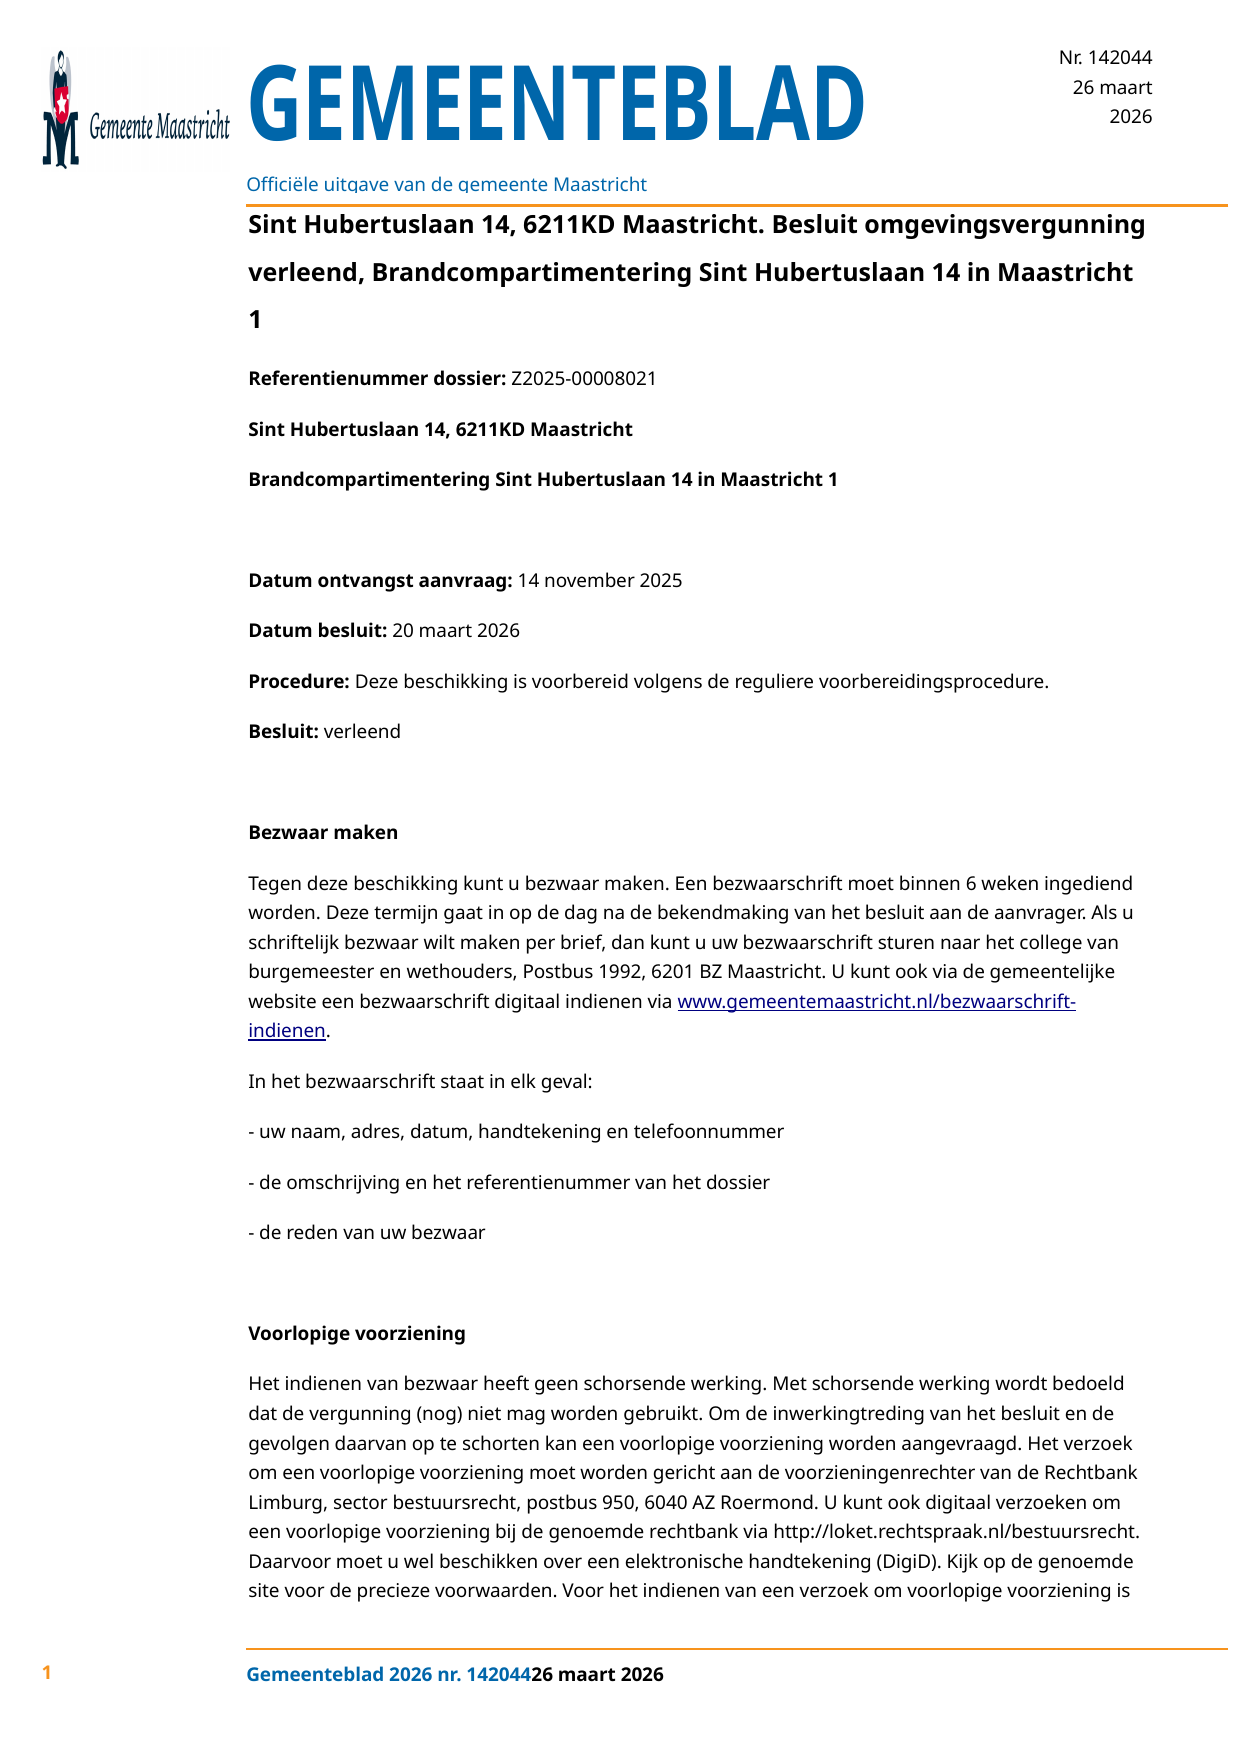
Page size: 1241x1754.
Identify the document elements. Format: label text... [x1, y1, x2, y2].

text - de omschrijving en het referentienummer van het dossier [248, 1169, 1152, 1194]
text Procedure: Deze beschikking is voorbereid volgens de reguliere voorbereidingsprocedure. [248, 668, 1152, 694]
text Voorlopige voorziening [248, 1320, 1152, 1346]
text - uw naam, adres, datum, handtekening en telefoonnummer [248, 1118, 1152, 1144]
text Datum besluit: 20 maart 2026 [248, 618, 1152, 643]
picture [41, 47, 231, 172]
text Besluit: verleend [248, 718, 1152, 744]
text Het indienen van bezwaar heeft geen schorsende werking. Met schorsende werking wordt bedoeld dat de vergunning (nog) niet mag worden gebruikt. Om de inwerkingtreding van het besluit en de gevolgen daarvan op te schorten kan een voorlopige voorziening worden aangevraagd. Het verzoek om een voorlopige voorziening moet worden gericht aan de voorzieningenrechter van de Rechtbank Limburg, sector bestuursrecht, postbus 950, 6040 AZ Roermond. U kunt ook digitaal verzoeken om een voorlopige voorziening bij de genoemde rechtbank via http://loket.rechtspraak.nl/bestuursrecht. Daarvoor moet u wel beschikken over een elektronische handtekening (DigiD). Kijk op de genoemde site voor de precieze voorwaarden. Voor het indienen van een verzoek om voorlopige voorziening is [248, 1371, 1152, 1603]
text Bezwaar maken [248, 819, 1152, 845]
text In het bezwaarschrift staat in elk geval: [248, 1068, 1152, 1094]
text Sint Hubertuslaan 14, 6211KD Maastricht. Besluit omgevingsvergunning verleend, Brandcompartimentering Sint Hubertuslaan 14 in Maastricht 1 [248, 207, 1152, 336]
text Tegen deze beschikking kunt u bezwaar maken. Een bezwaarschrift moet binnen 6 weken ingediend worden. Deze termijn gaat in op de dag na de bekendmaking van het besluit aan de aanvrager. Als u schriftelijk bezwaar wilt maken per brief, dan kunt u uw bezwaarschrift sturen naar het college van burgemeester en wethouders, Postbus 1992, 6201 BZ Maastricht. U kunt ook via de gemeentelijke website een bezwaarschrift digitaal indienen via www.gemeentemaastricht.nl/bezwaarschrift-indienen. [248, 870, 1152, 1043]
text Brandcompartimentering Sint Hubertuslaan 14 in Maastricht 1 [248, 466, 1152, 492]
text Referentienummer dossier: Z2025-00008021 [248, 366, 1152, 391]
text - de reden van uw bezwaar [248, 1219, 1152, 1245]
text Sint Hubertuslaan 14, 6211KD Maastricht [248, 416, 1152, 442]
text Datum ontvangst aanvraag: 14 november 2025 [248, 567, 1152, 593]
